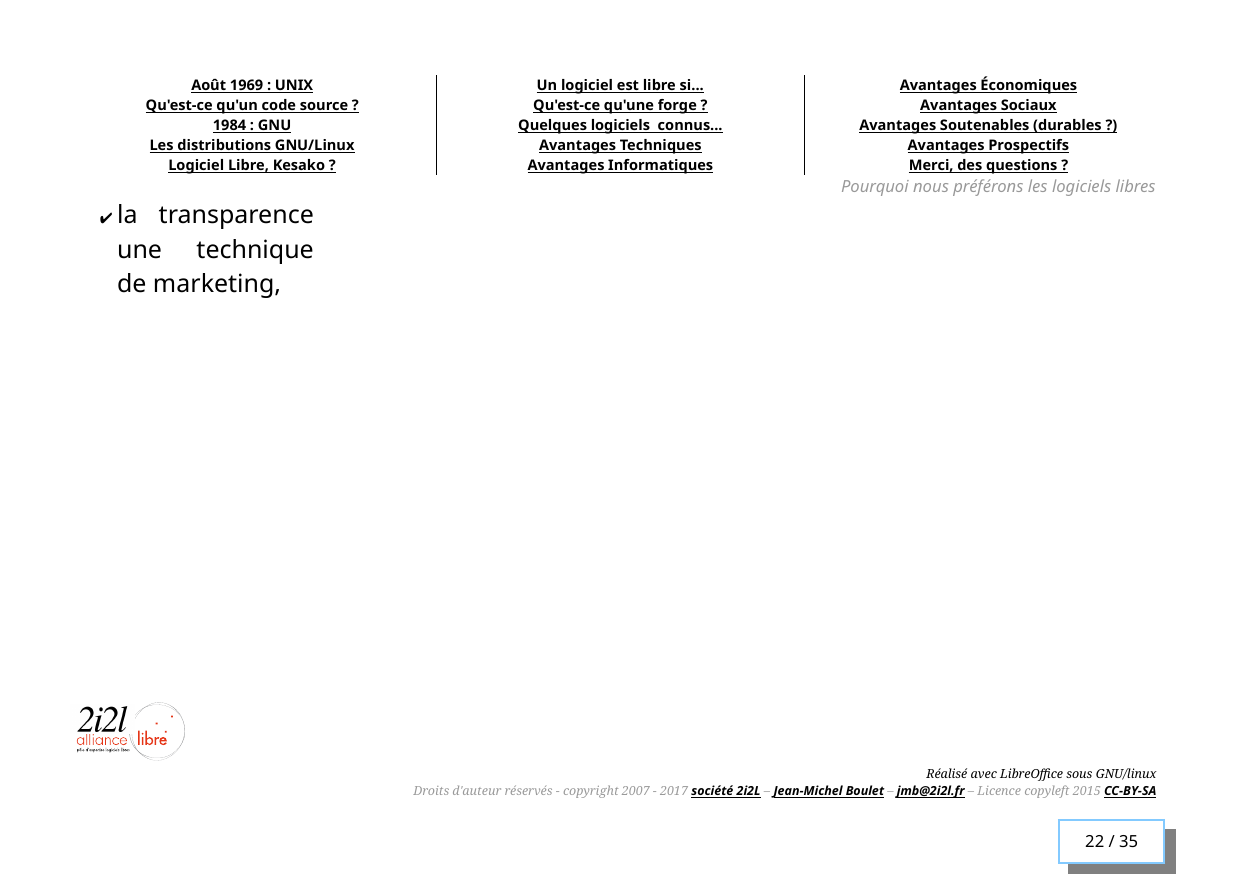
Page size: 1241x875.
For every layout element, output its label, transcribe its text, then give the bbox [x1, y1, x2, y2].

list la transparence une technique de marketing, [100, 197, 314, 299]
picture [69, 704, 136, 734]
